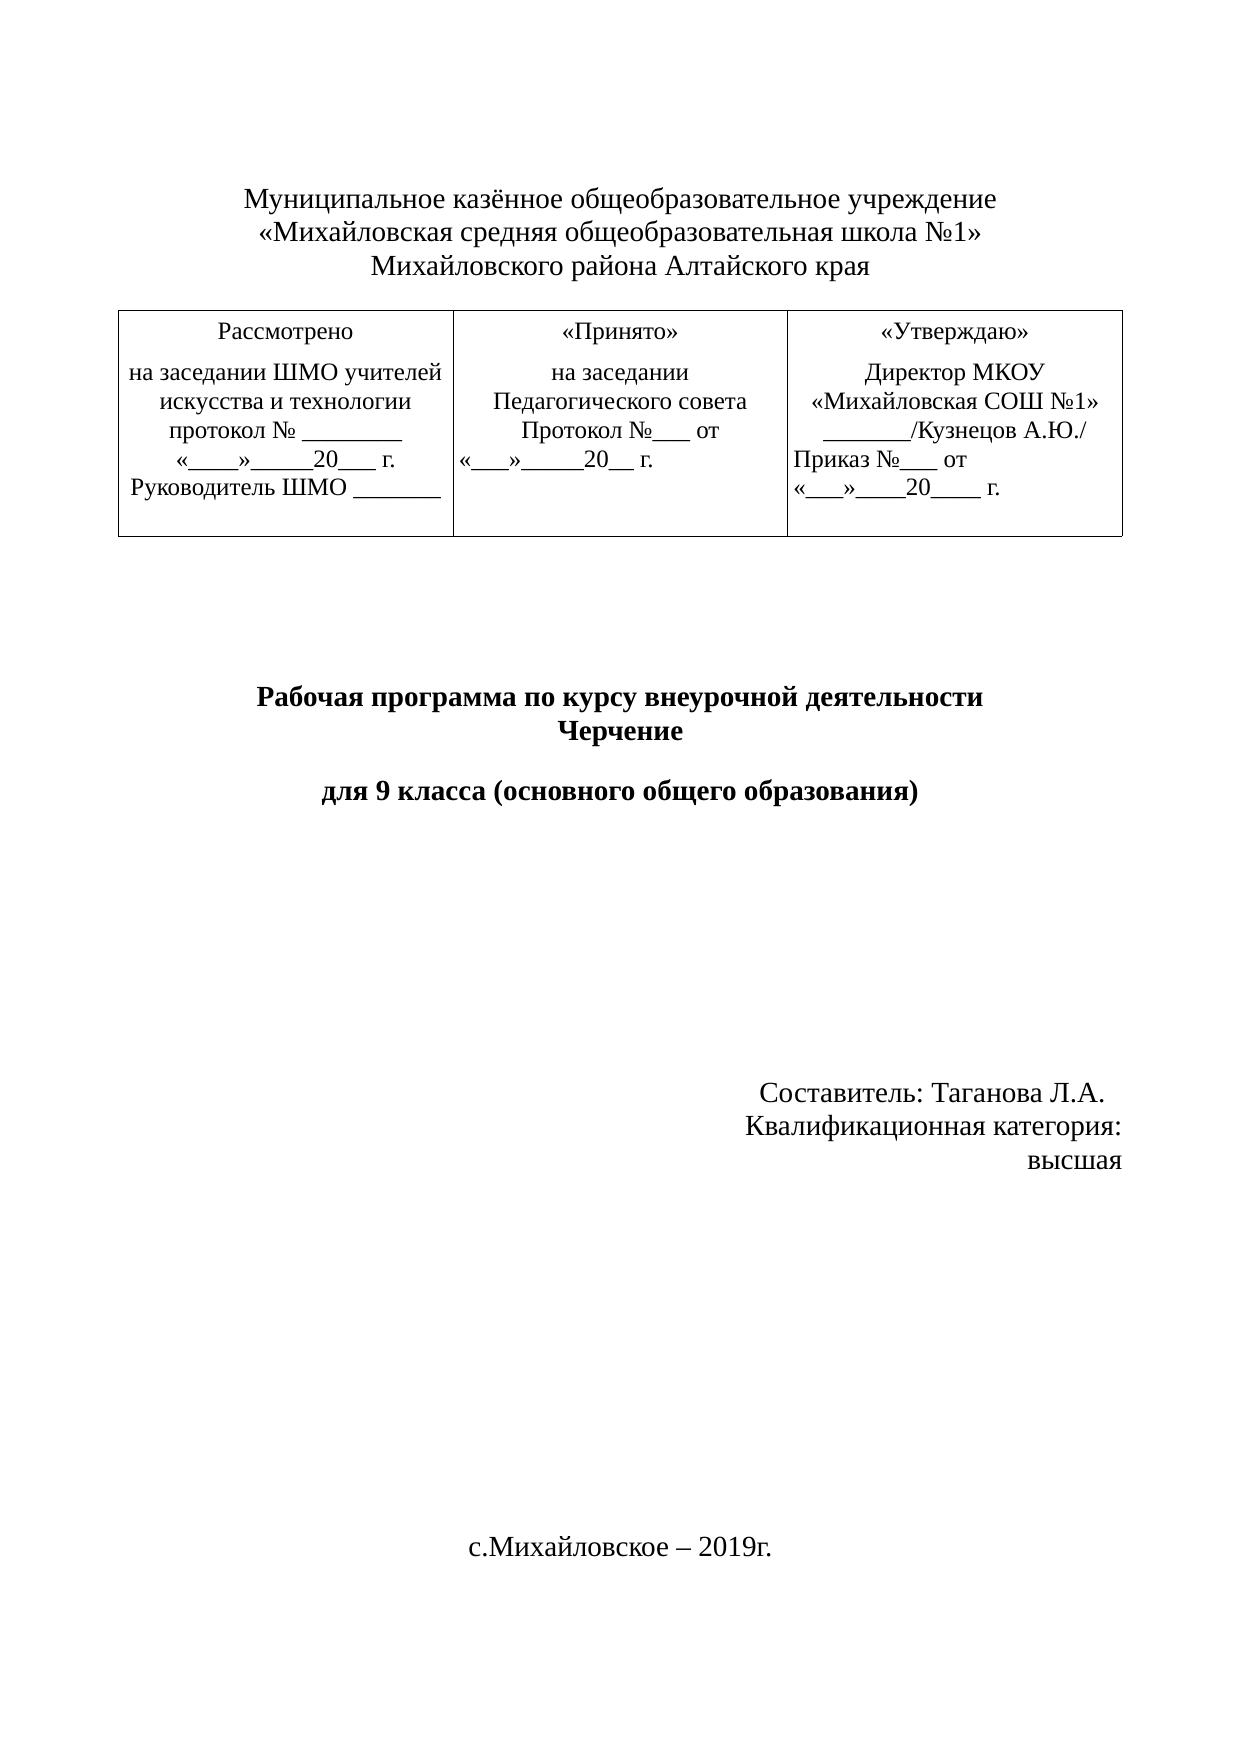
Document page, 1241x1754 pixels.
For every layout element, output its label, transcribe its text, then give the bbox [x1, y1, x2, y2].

table_header «Принято» на заседании Педагогического совета Протокол №___ от «___»_____20__ г. [454, 311, 787, 536]
text с.Михайловское – 2019г. [118, 1529, 1122, 1563]
text Рабочая программа по курсу внеурочной деятельности [118, 679, 1122, 713]
table_header «Утверждаю» Директор МКОУ «Михайловская СОШ №1» _______/Кузнецов А.Ю./ Приказ №___ от «___»____20____ г. [788, 311, 1122, 536]
text Черчение [118, 713, 1122, 747]
text Муниципальное казённое общеобразовательное учреждение [118, 181, 1122, 214]
table_header Рассмотрено на заседании ШМО учителей искусства и технологии протокол № ________ «____»_____20___ г. Руководитель ШМО _______ [119, 311, 453, 536]
text «Михайловская средняя общеобразовательная школа №1» [118, 214, 1122, 248]
text Квалификационная категория: [118, 1108, 1122, 1142]
text высшая [118, 1142, 1122, 1175]
text Михайловского района Алтайского края [118, 248, 1122, 282]
text Составитель: Таганова Л.А. [708, 1075, 1122, 1108]
text для 9 класса (основного общего образования) [118, 773, 1122, 806]
